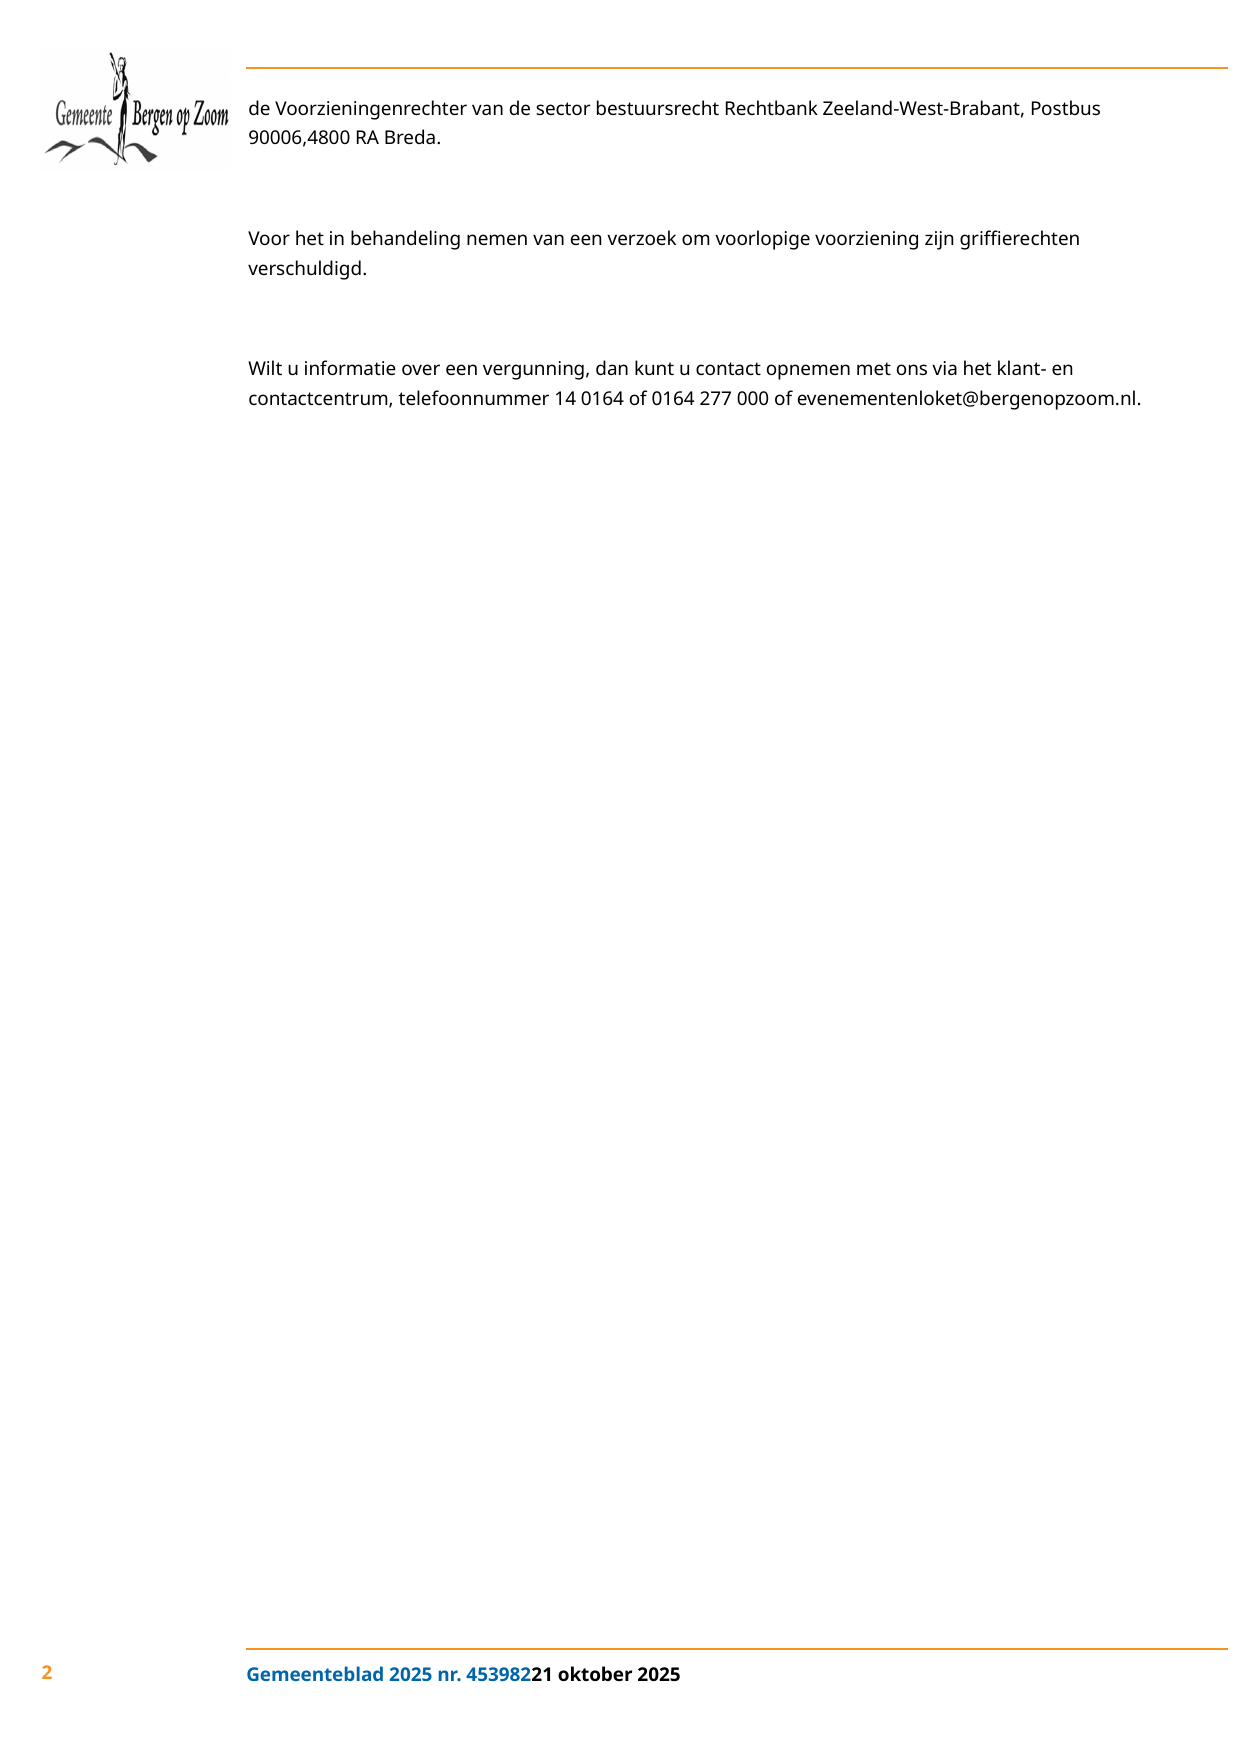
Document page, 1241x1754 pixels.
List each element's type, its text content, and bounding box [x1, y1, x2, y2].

text Voor het in behandeling nemen van een verzoek om voorlopige voorziening zijn griffierechten verschuldigd. [248, 225, 1152, 281]
text de Voorzieningenrechter van de sector bestuursrecht Rechtbank Zeeland-West-Brabant, Postbus 90006,4800 RA Breda. [248, 95, 1152, 150]
text Wilt u informatie over een vergunning, dan kunt u contact opnemen met ons via het klant- en contactcentrum, telefoonnummer 14 0164 of 0164 277 000 of evenementenloket@bergenopzoom.nl. [248, 356, 1152, 411]
picture [41, 47, 231, 172]
